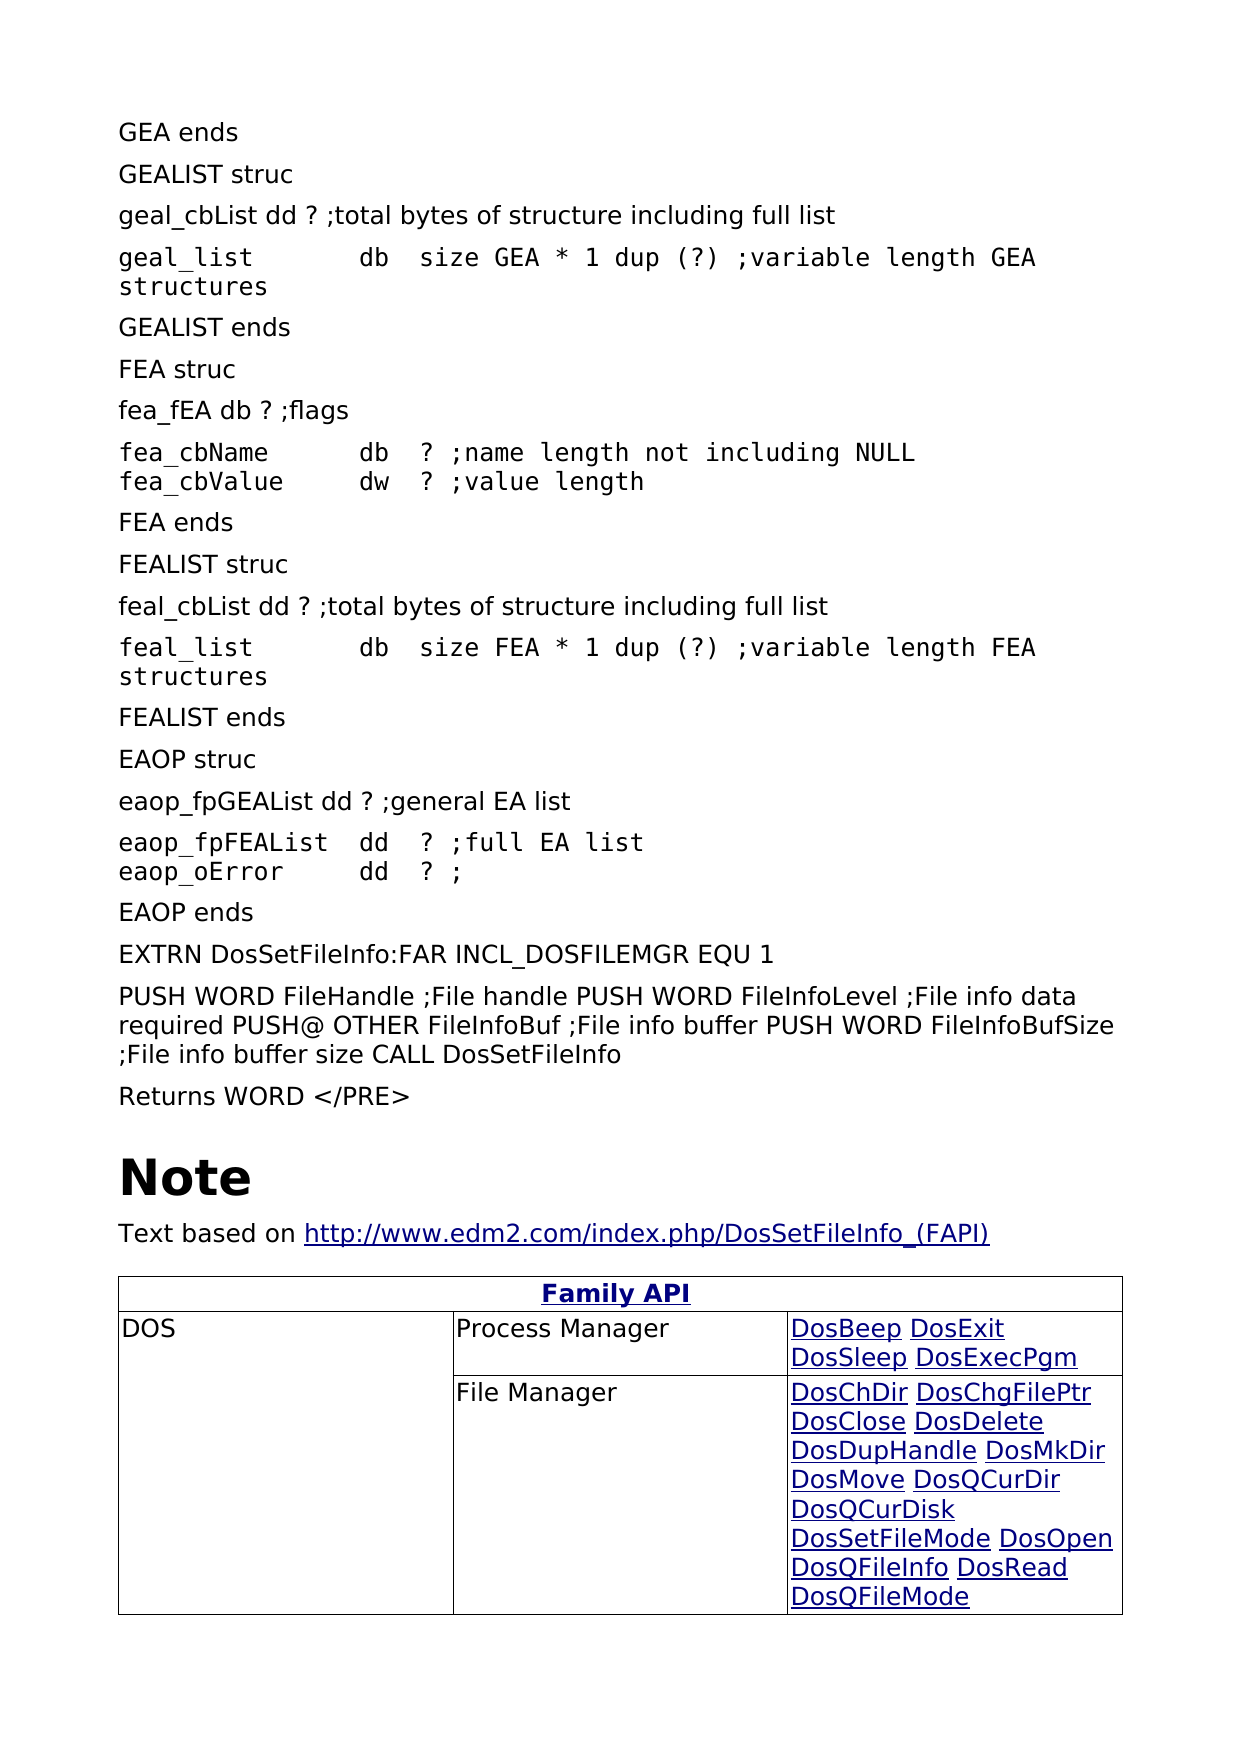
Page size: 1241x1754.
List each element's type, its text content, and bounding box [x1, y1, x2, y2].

text FEA struc [118, 355, 1122, 384]
text Returns WORD </PRE> [118, 1082, 1122, 1111]
text fea_fEA db ? ;flags [118, 397, 1122, 426]
text GEALIST ends [118, 313, 1122, 342]
text EAOP ends [118, 898, 1122, 928]
text PUSH WORD FileHandle ;File handle PUSH WORD FileInfoLevel ;File info data required PUSH@ OTHER FileInfoBuf ;File info buffer PUSH WORD FileInfoBufSize ;File info buffer size CALL DosSetFileInfo [118, 982, 1122, 1069]
text GEA ends [118, 118, 1122, 147]
subtitle Note [118, 1148, 1122, 1207]
text GEALIST struc [118, 160, 1122, 189]
table_cell DOS [119, 1312, 453, 1614]
table_cell DosChDir DosChgFilePtr DosClose DosDelete DosDupHandle DosMkDir DosMove DosQCurDir DosQCurDisk DosSetFileMode DosOpen DosQFileInfo DosRead DosQFileMode [788, 1376, 1122, 1614]
text EXTRN DosSetFileInfo:FAR INCL_DOSFILEMGR EQU 1 [118, 940, 1122, 969]
text EAOP struc [118, 745, 1122, 774]
table_cell Process Manager [454, 1312, 787, 1375]
text eaop_fpGEAList dd ? ;general EA list [118, 787, 1122, 816]
text FEALIST ends [118, 703, 1122, 733]
text FEA ends [118, 508, 1122, 537]
text Text based on http://www.edm2.com/index.php/DosSetFileInfo_(FAPI) [118, 1219, 1122, 1248]
text geal_cbList dd ? ;total bytes of structure including full list [118, 201, 1122, 231]
table_cell File Manager [454, 1376, 787, 1614]
text eaop_fpFEAList dd ? ;full EA list eaop_oError dd ? ; [118, 828, 1122, 887]
text feal_list db size FEA * 1 dup (?) ;variable length FEA structures [118, 633, 1122, 692]
table_cell DosBeep DosExit DosSleep DosExecPgm [788, 1312, 1122, 1375]
text feal_cbList dd ? ;total bytes of structure including full list [118, 592, 1122, 621]
text FEALIST struc [118, 550, 1122, 579]
text fea_cbName db ? ;name length not including NULL fea_cbValue dw ? ;value length [118, 438, 1122, 497]
table_header Family API [119, 1277, 1122, 1311]
text geal_list db size GEA * 1 dup (?) ;variable length GEA structures [118, 243, 1122, 301]
